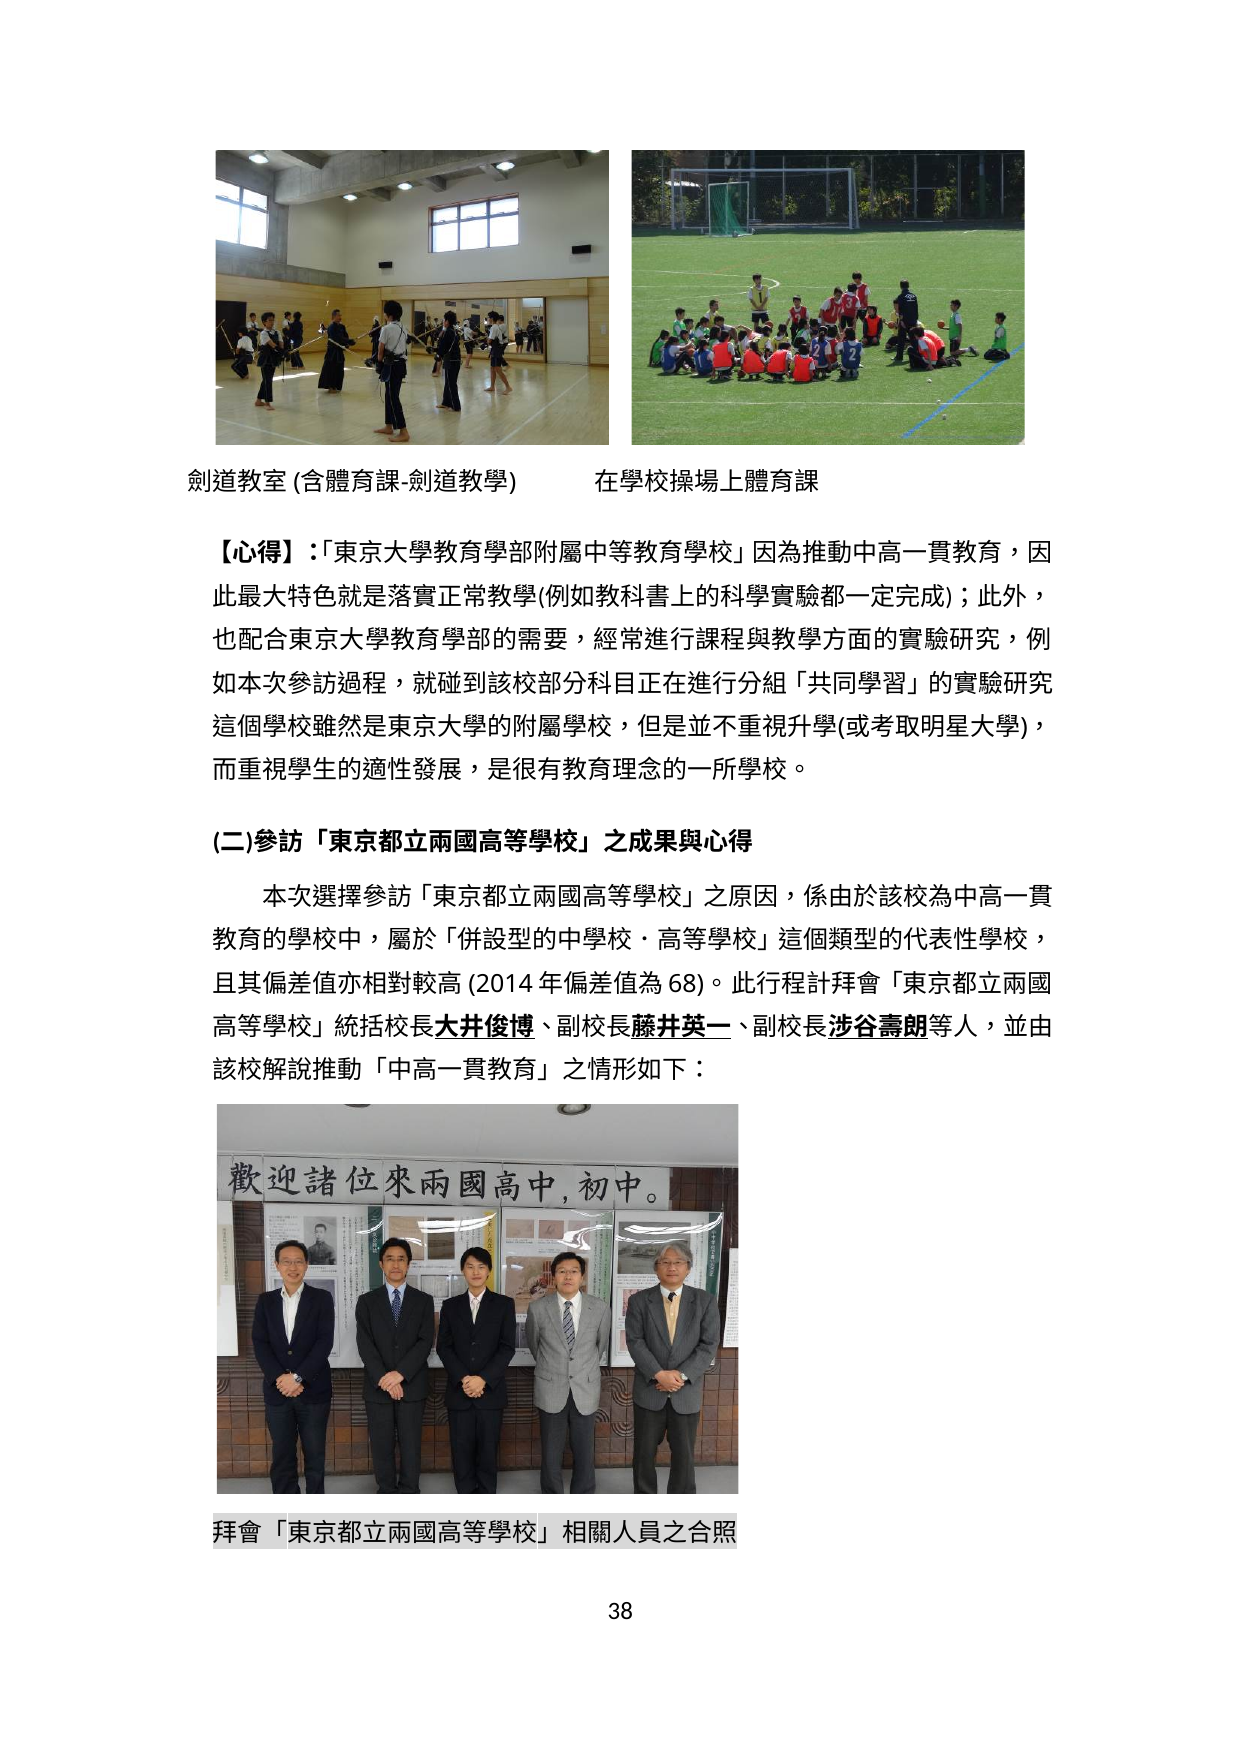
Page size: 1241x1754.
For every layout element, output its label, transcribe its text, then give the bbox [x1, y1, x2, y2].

picture [216, 1104, 739, 1494]
text 【心得】：「東京大學教育學部附屬中等教育學校」因為推動中高一貫教育，因此最大特色就是落實正常教學(例如教科書上的科學實驗都一定完成)；此外，也配合東京大學教育學部的需要，經常進行課程與教學方面的實驗研究，例如本次參訪過程，就碰到該校部分科目正在進行分組「共同學習」的實驗研究。這個學校雖然是東京大學的附屬學校，但是並不重視升學(或考取明星大學)，而重視學生的適性發展，是很有教育理念的一所學校。 [187, 533, 1053, 786]
picture [215, 150, 609, 445]
text (二)參訪「東京都立兩國高等學校」之成果與心得 [187, 822, 1053, 858]
text 拜會「東京都立兩國高等學校」相關人員之合照 [187, 1513, 1053, 1549]
picture [631, 150, 1025, 445]
text 劍道教室 (含體育課-劍道教學) 在學校操場上體育課 [187, 461, 1053, 497]
text 本次選擇參訪「東京都立兩國高等學校」之原因，係由於該校為中高一貫教育的學校中，屬於「併設型的中學校．高等學校」這個類型的代表性學校，且其偏差值亦相對較高 (2014年偏差值為68)。 此行程計拜會「東京都立兩國高等學校」統括校長大井俊博、副校長藤井英一、副校長涉谷壽朗等人，並由該校解說推動「中高一貫教育」之情形如下： [187, 876, 1053, 1086]
